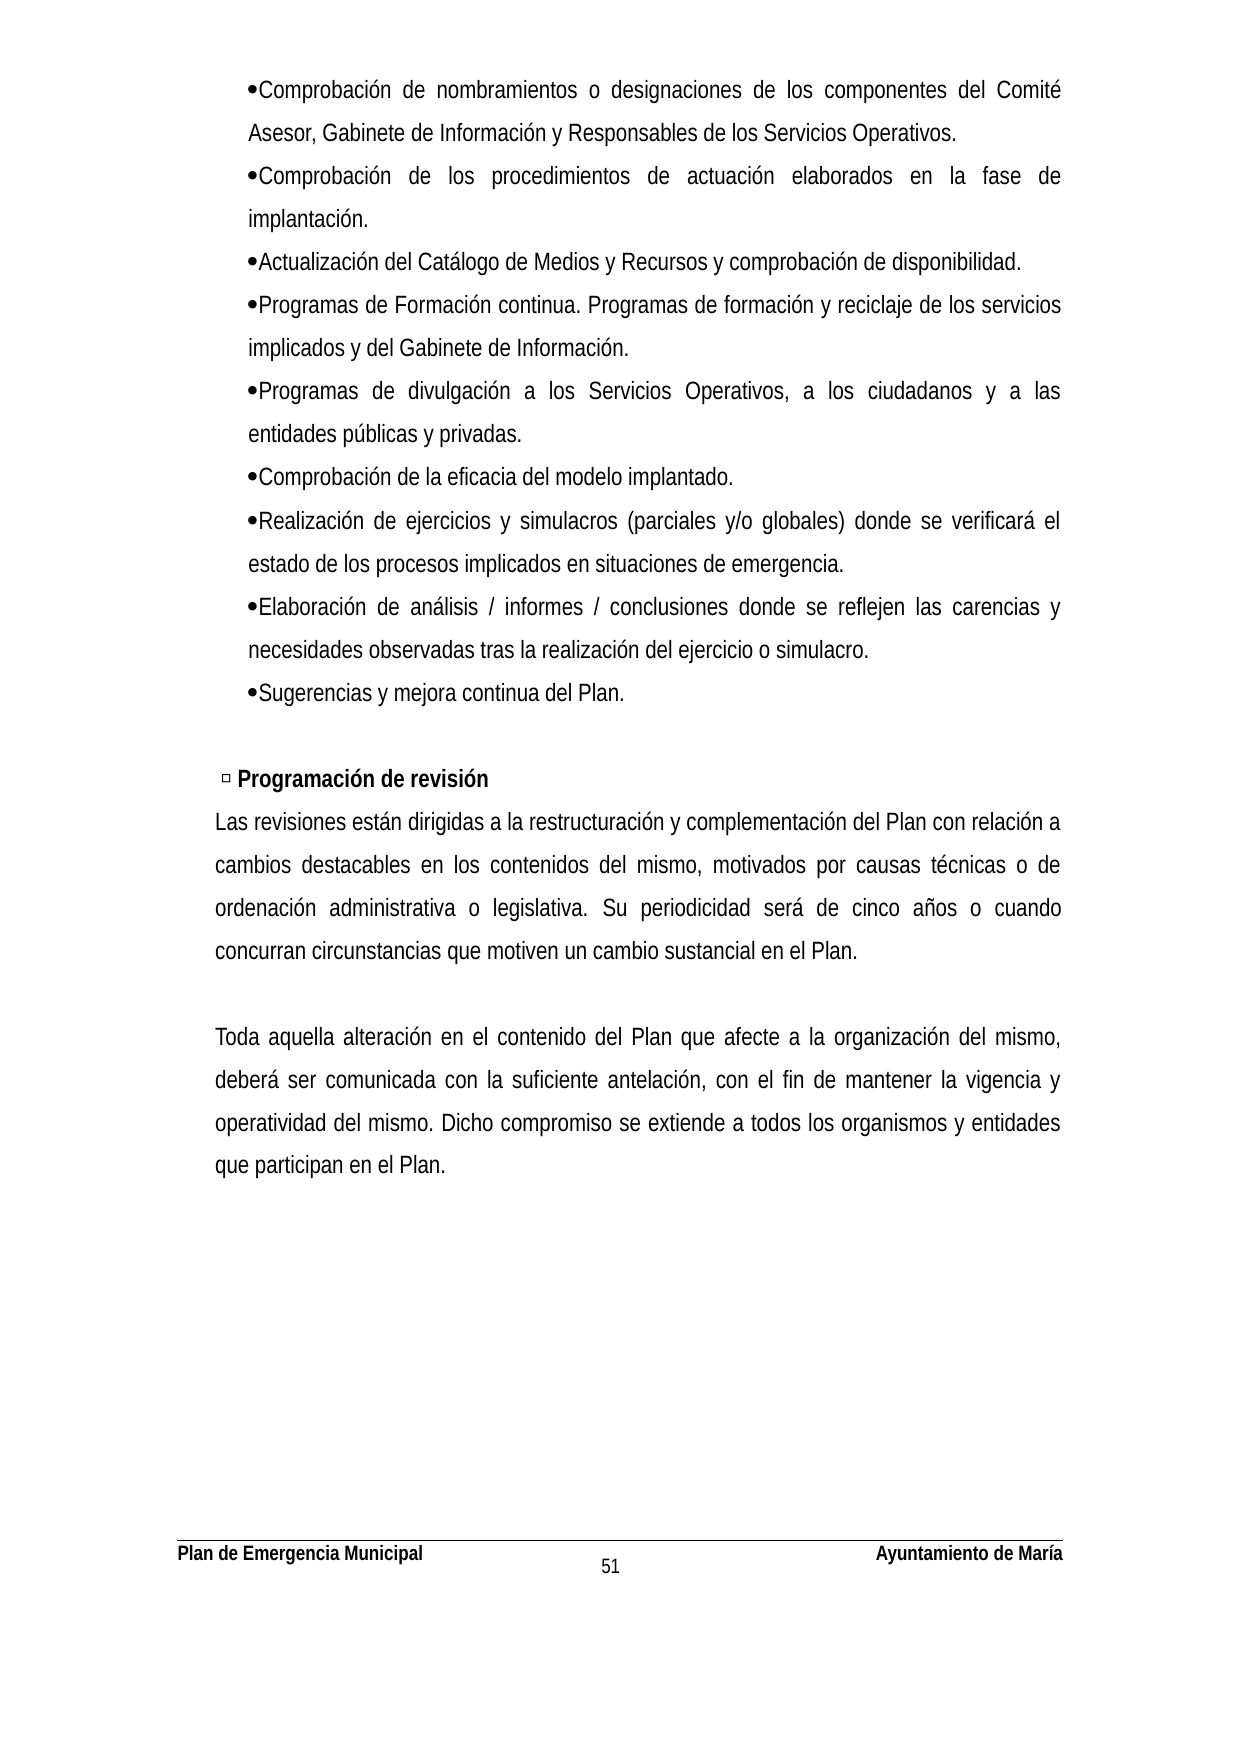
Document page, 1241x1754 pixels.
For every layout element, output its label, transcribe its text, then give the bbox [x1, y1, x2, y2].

text Toda aquella alteración en el contenido del Plan que afecte a la organización del mismo, deberá ser comunicada con la suficiente antelación, con el fin de mantener la vigencia y operatividad del mismo. Dicho compromiso se extiende a todos los organismos y entidades que participan en el Plan. [215, 1022, 1063, 1179]
list Sugerencias y mejora continua del Plan. [248, 678, 1063, 707]
text Las revisiones están dirigidas a la restructuración y complementación del Plan con relación a cambios destacables en los contenidos del mismo, motivados por causas técnicas o de ordenación administrativa o legislativa. Su periodicidad será de cinco años o cuando concurran circunstancias que motiven un cambio sustancial en el Plan. [215, 807, 1063, 964]
list Programas de divulgación a los Servicios Operativos, a los ciudadanos y a las entidades públicas y privadas. [248, 376, 1063, 448]
list Programas de Formación continua. Programas de formación y reciclaje de los servicios implicados y del Gabinete de Información. [248, 290, 1063, 362]
subtitle Programación de revisión [215, 764, 1063, 793]
list Comprobación de nombramientos o designaciones de los componentes del Comité Asesor, Gabinete de Información y Responsables de los Servicios Operativos. [248, 75, 1063, 147]
list Actualización del Catálogo de Medios y Recursos y comprobación de disponibilidad. [248, 247, 1063, 276]
list Comprobación de los procedimientos de actuación elaborados en la fase de implantación. [248, 161, 1063, 233]
list Comprobación de la eficacia del modelo implantado. [248, 462, 1063, 491]
list Elaboración de análisis / informes / conclusiones donde se reflejen las carencias y necesidades observadas tras la realización del ejercicio o simulacro. [248, 592, 1063, 663]
list Realización de ejercicios y simulacros (parciales y/o globales) donde se verificará el estado de los procesos implicados en situaciones de emergencia. [248, 506, 1063, 577]
